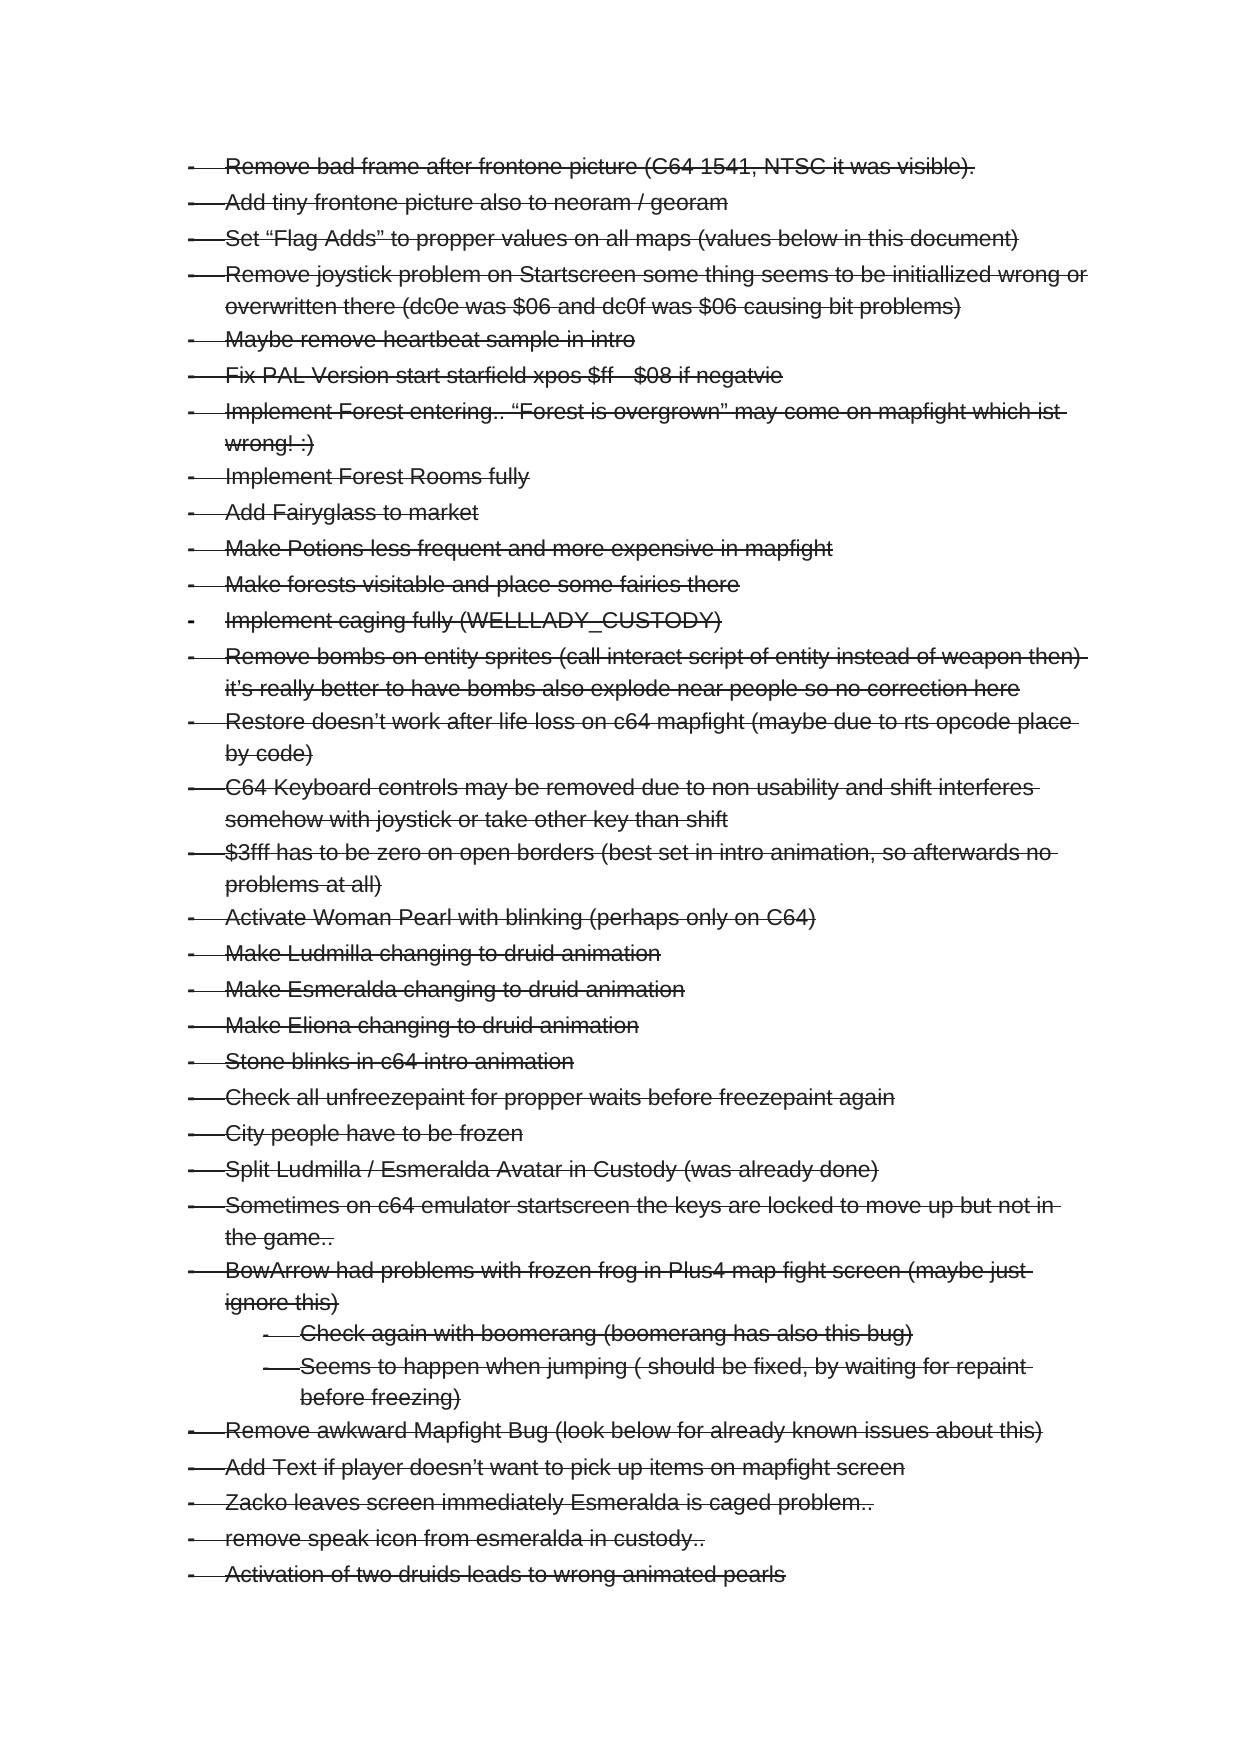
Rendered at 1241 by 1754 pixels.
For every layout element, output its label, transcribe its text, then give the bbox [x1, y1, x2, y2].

list City people have to be frozen [187, 1117, 1090, 1148]
list Make Eliona changing to druid animation [187, 1009, 1090, 1040]
list Make Potions less frequent and more expensive in mapfight [187, 532, 1090, 563]
list Split Ludmilla / Esmeralda Avatar in Custody (was already done) [187, 1153, 1090, 1184]
list Seems to happen when jumping ( should be fixed, by waiting for repaint before freezing) [262, 1352, 1090, 1411]
list C64 Keyboard controls may be removed due to non usability and shift interferes somehow with joystick or take other key than shift [187, 771, 1090, 832]
list Remove bombs on entity sprites (call interact script of entity instead of weapon then) it’s really better to have bombs also explode near people so no correction here [187, 640, 1090, 701]
list BowArrow had problems with frozen frog in Plus4 map fight screen (maybe just ignore this) [187, 1254, 1090, 1316]
list Check all unfreezepaint for propper waits before freezepaint again [187, 1081, 1090, 1112]
list Stone blinks in c64 intro animation [187, 1045, 1090, 1076]
list Add Fairyglass to market [187, 496, 1090, 527]
list Add tiny frontone picture also to neoram / georam [187, 186, 1090, 217]
list Set “Flag Adds” to propper values on all maps (values below in this document) [187, 222, 1090, 253]
list Activate Woman Pearl with blinking (perhaps only on C64) [187, 901, 1090, 932]
list Check again with boomerang (boomerang has also this bug) [262, 1319, 1090, 1348]
list Remove awkward Mapfight Bug (look below for already known issues about this) [187, 1414, 1090, 1446]
list Make Esmeralda changing to druid animation [187, 973, 1090, 1004]
list remove speak icon from esmeralda in custody.. [187, 1522, 1090, 1553]
list $3fff has to be zero on open borders (best set in intro animation, so afterwards no problems at all) [187, 836, 1090, 897]
list Zacko leaves screen immediately Esmeralda is caged problem.. [187, 1486, 1090, 1518]
list Remove bad frame after frontone picture (C64 1541, NTSC it was visible). [187, 150, 1090, 181]
list Sometimes on c64 emulator startscreen the keys are locked to move up but not in the game.. [187, 1189, 1090, 1250]
list Activation of two druids leads to wrong animated pearls [187, 1558, 1090, 1589]
list Make forests visitable and place some fairies there [187, 568, 1090, 599]
list Add Text if player doesn’t want to pick up items on mapfight screen [187, 1450, 1090, 1482]
list Implement caging fully (WELLLADY_CUSTODY) [187, 604, 1090, 635]
list Maybe remove heartbeat sample in intro [187, 323, 1090, 354]
list Implement Forest entering.. “Forest is overgrown” may come on mapfight which ist wrong! :) [187, 395, 1090, 456]
list Remove joystick problem on Startscreen some thing seems to be initiallized wrong or overwritten there (dc0e was $06 and dc0f was $06 causing bit problems) [187, 258, 1090, 319]
list Restore doesn’t work after life loss on c64 mapfight (maybe due to rts opcode place by code) [187, 705, 1090, 767]
list Make Ludmilla changing to druid animation [187, 937, 1090, 968]
list Implement Forest Rooms fully [187, 460, 1090, 492]
list Fix PAL Version start starfield xpos $ff - $08 if negatvie [187, 359, 1090, 390]
